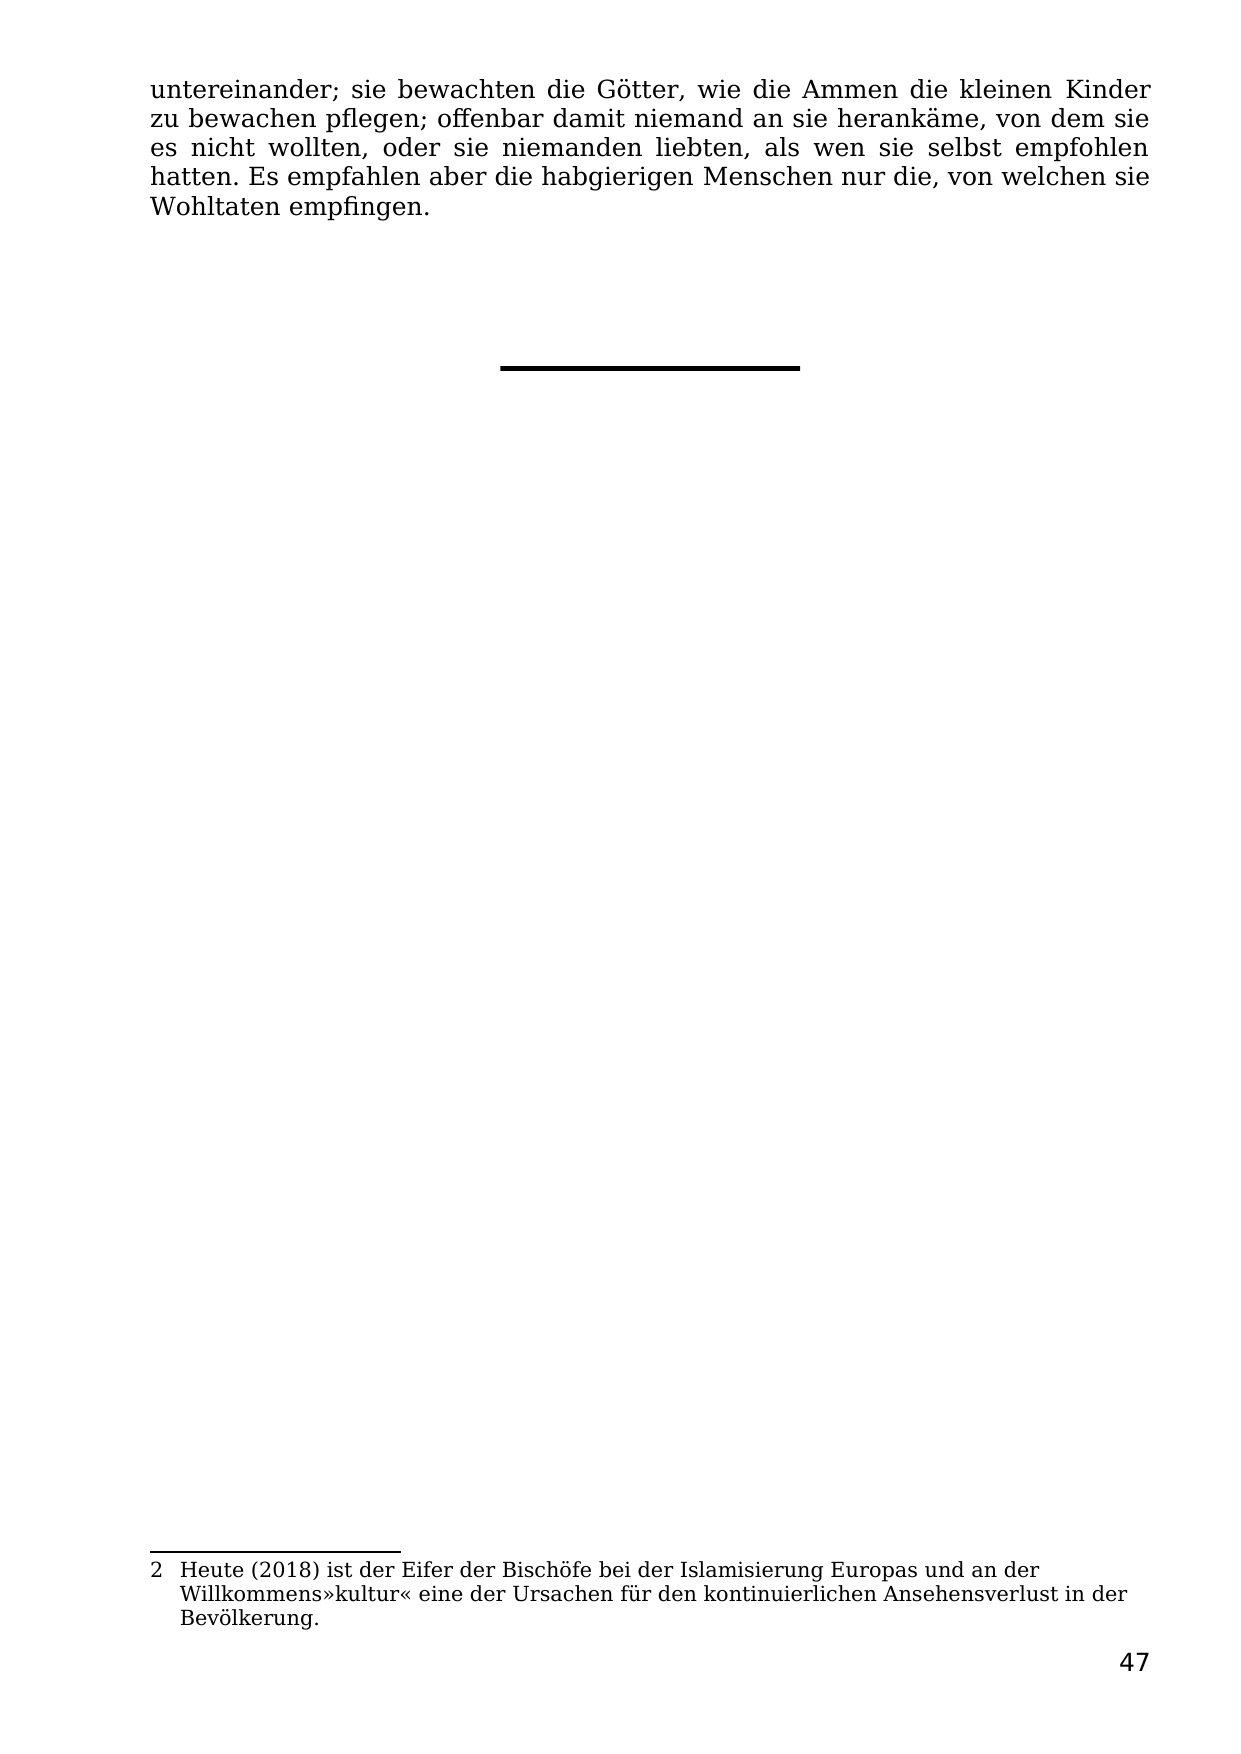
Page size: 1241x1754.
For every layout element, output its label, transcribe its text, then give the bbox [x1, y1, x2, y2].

text Heute (2018) ist der Eifer der Bischöfe bei der Islamisierung Europas und an der Willkommens»kultur« eine der Ursachen für den kontinuierlichen Ansehensverlust in der Bevölkerung. [150, 1558, 1151, 1631]
picture [500, 366, 801, 371]
text untereinander; sie bewachten die Götter, wie die Ammen die kleinen Kinder zu bewachen pflegen; offenbar damit niemand an sie herankäme, von dem sie es nicht wollten, oder sie niemanden liebten, als wen sie selbst empfohlen hatten. Es empfahlen aber die habgierigen Menschen nur die, von welchen sie Wohltaten empfingen. [150, 75, 1151, 221]
